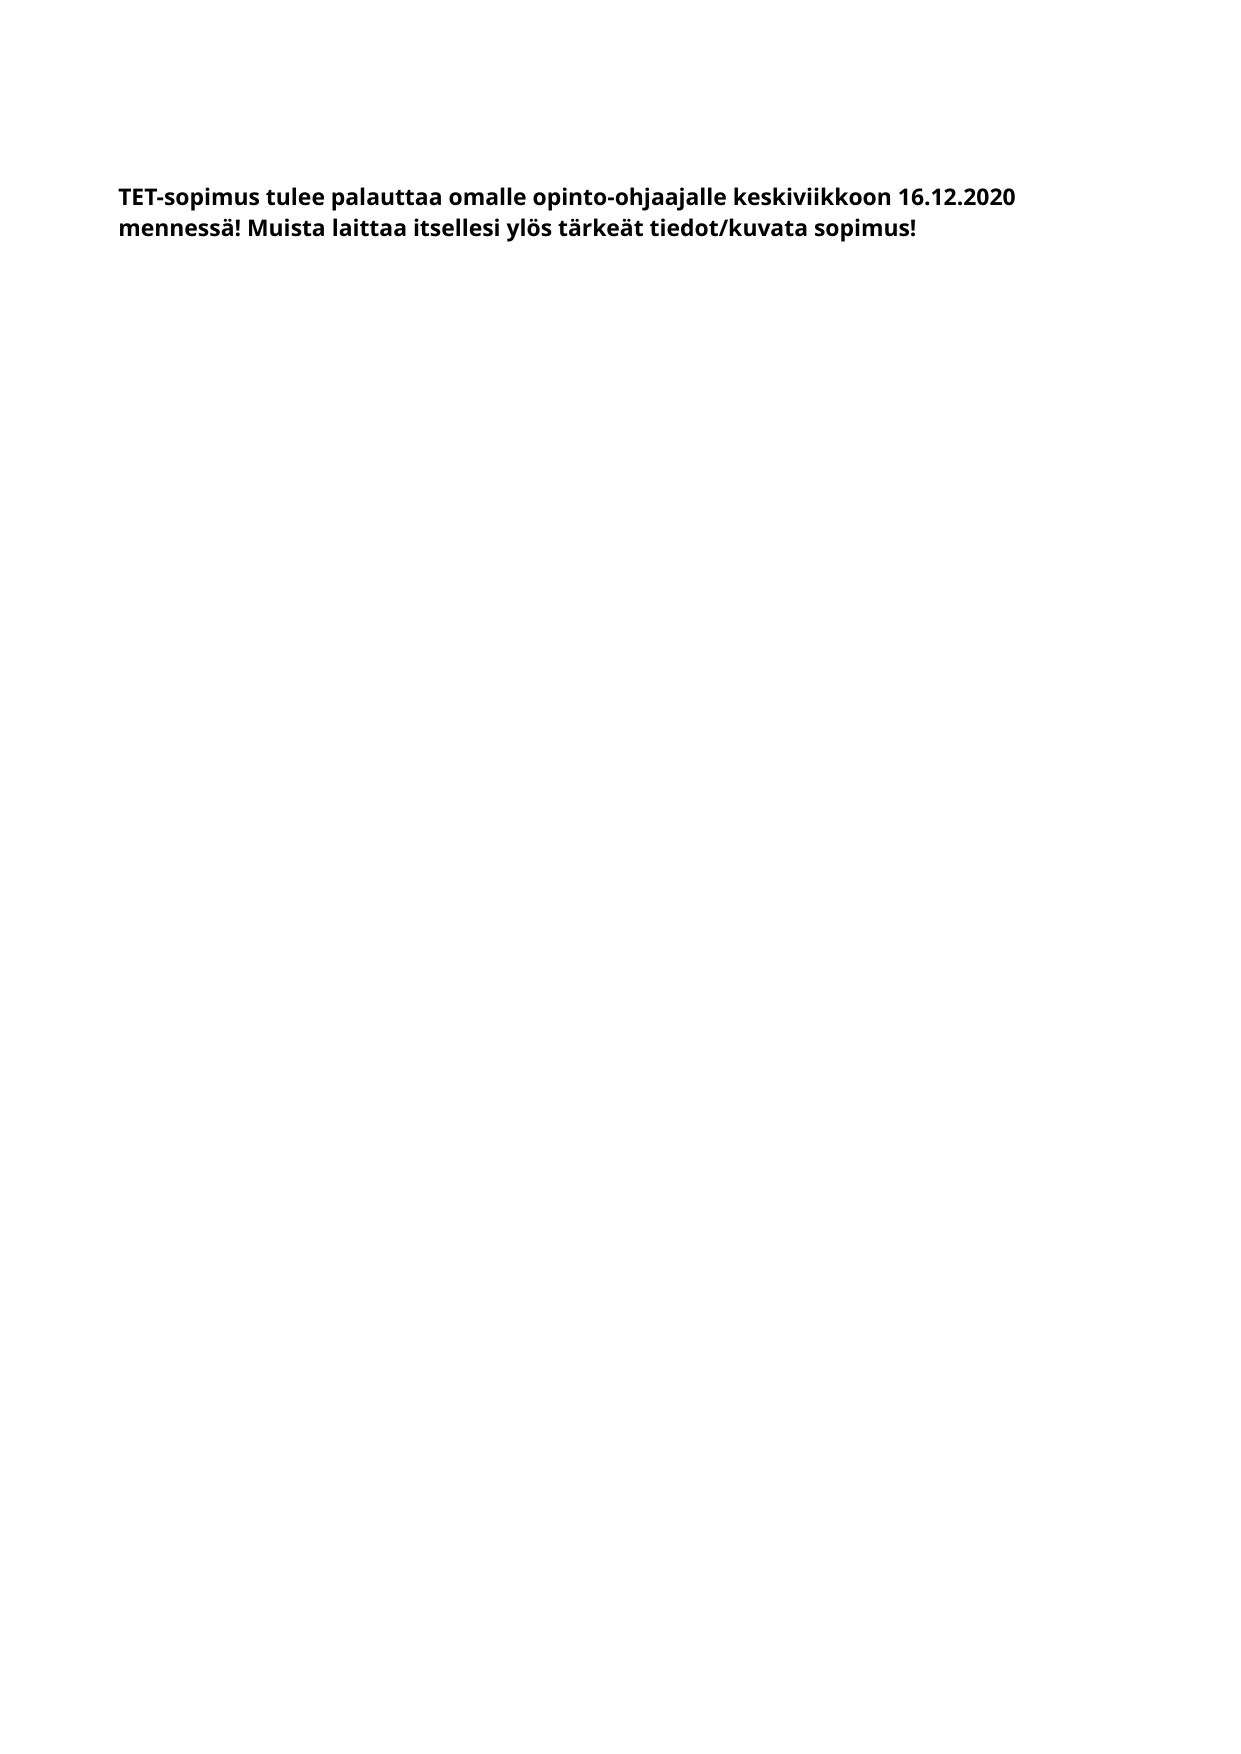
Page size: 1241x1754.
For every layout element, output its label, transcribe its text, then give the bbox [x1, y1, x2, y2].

text TET-sopimus tulee palauttaa omalle opinto-ohjaajalle keskiviikkoon 16.12.2020 mennessä! Muista laittaa itsellesi ylös tärkeät tiedot/kuvata sopimus! [118, 181, 1122, 243]
